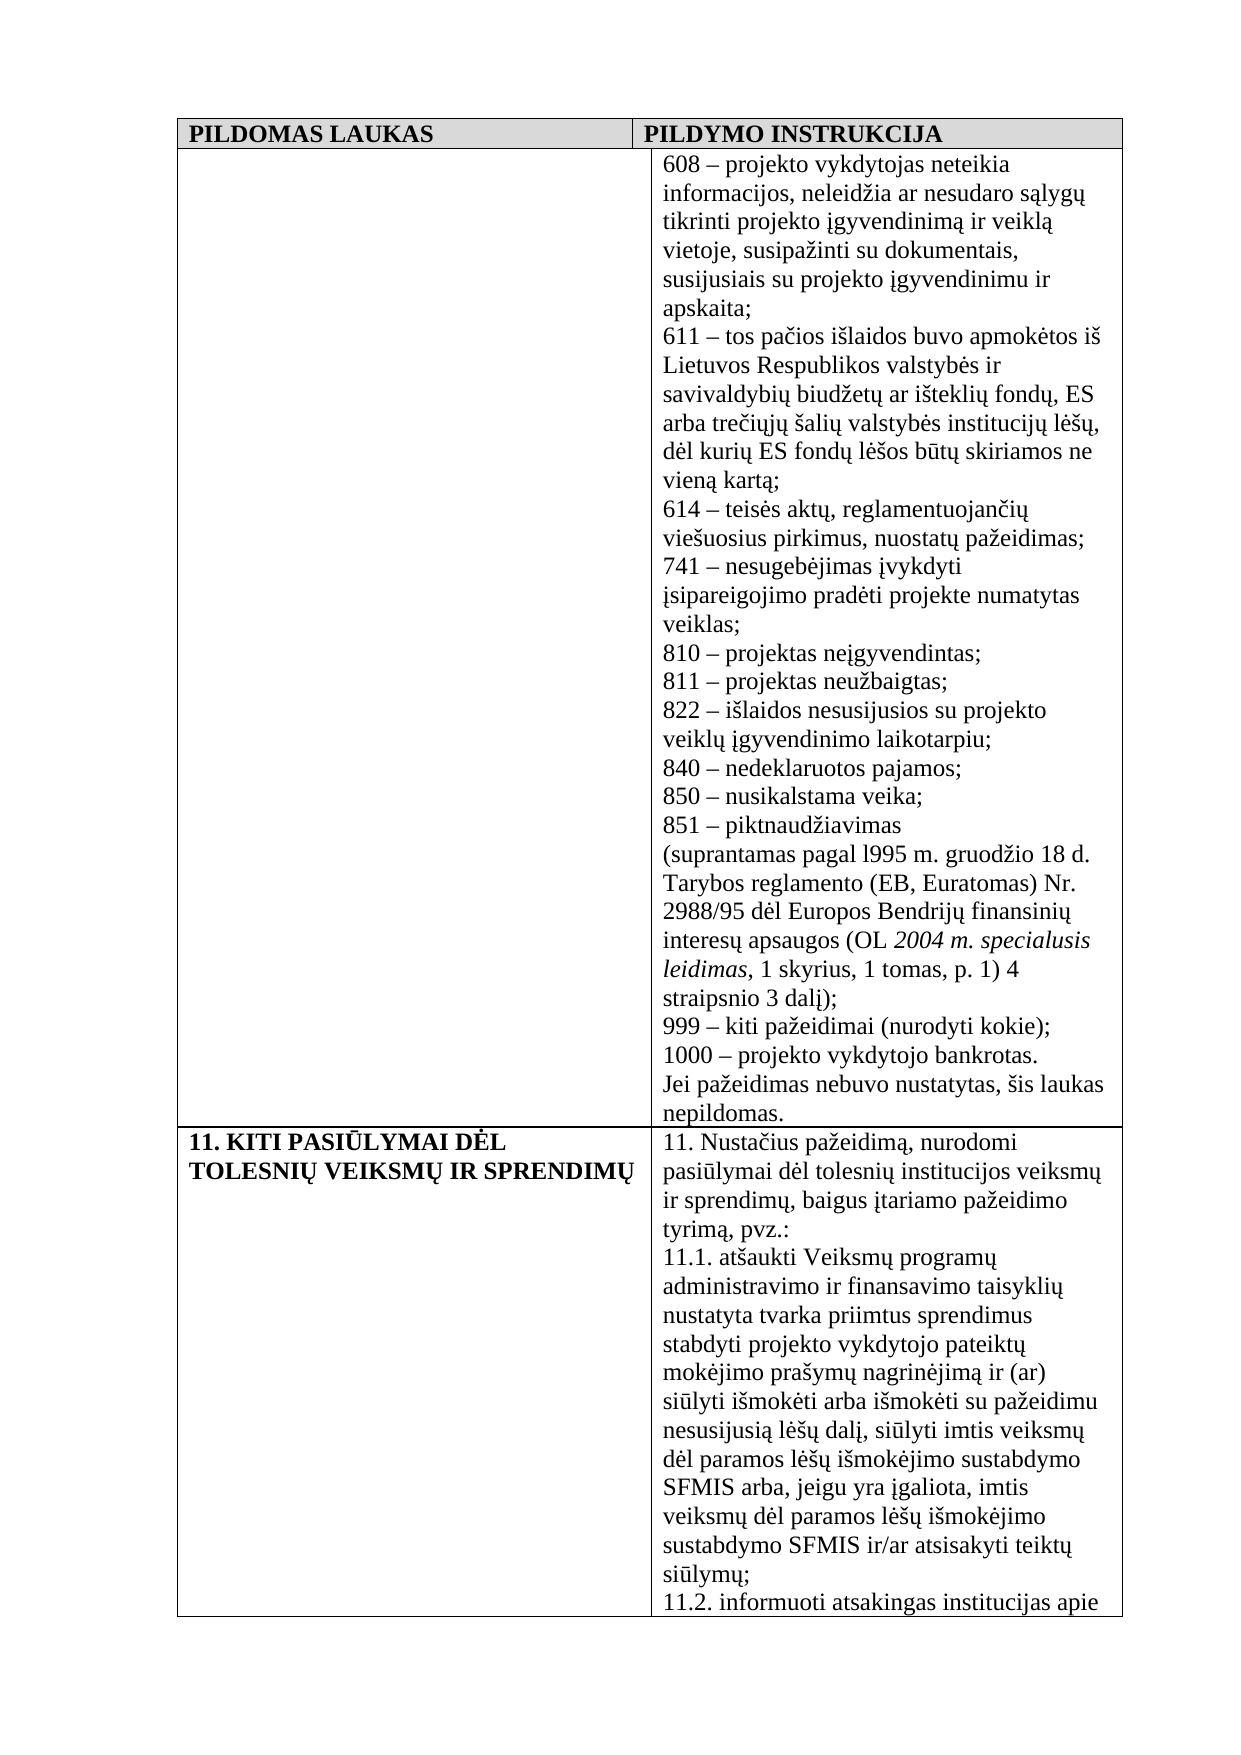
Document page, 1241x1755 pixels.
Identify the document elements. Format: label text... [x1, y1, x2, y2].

table_cell 11. Nustačius pažeidimą, nurodomi pasiūlymai dėl tolesnių institucijos veiksmų ir sprendimų, baigus įtariamo pažeidimo tyrimą, pvz.: 11.1. atšaukti Veiksmų programų administravimo ir finansavimo taisyklių nustatyta tvarka priimtus sprendimus stabdyti projekto vykdytojo pateiktų mokėjimo prašymų nagrinėjimą ir (ar) siūlyti išmokėti arba išmokėti su pažeidimu nesusijusią lėšų dalį, siūlyti imtis veiksmų dėl paramos lėšų išmokėjimo sustabdymo SFMIS arba, jeigu yra įgaliota, imtis veiksmų dėl paramos lėšų išmokėjimo sustabdymo SFMIS ir/ar atsisakyti teiktų siūlymų; 11.2. informuoti atsakingas institucijas apie [652, 1128, 1122, 1616]
table_cell 608 – projekto vykdytojas neteikia informacijos, neleidžia ar nesudaro sąlygų tikrinti projekto įgyvendinimą ir veiklą vietoje, susipažinti su dokumentais, susijusiais su projekto įgyvendinimu ir apskaita; 611 – tos pačios išlaidos buvo apmokėtos iš Lietuvos Respublikos valstybės ir savivaldybių biudžetų ar išteklių fondų, ES arba trečiųjų šalių valstybės institucijų lėšų, dėl kurių ES fondų lėšos būtų skiriamos ne vieną kartą; 614 – teisės aktų, reglamentuojančių viešuosius pirkimus, nuostatų pažeidimas; 741 – nesugebėjimas įvykdyti įsipareigojimo pradėti projekte numatytas veiklas; 810 – projektas neįgyvendintas; 811 – projektas neužbaigtas; 822 – išlaidos nesusijusios su projekto veiklų įgyvendinimo laikotarpiu; 840 – nedeklaruotos pajamos; 850 – nusikalstama veika; 851 – piktnaudžiavimas (suprantamas pagal l995 m. gruodžio 18 d. Tarybos reglamento (EB, Euratomas) Nr. 2988/95 dėl Europos Bendrijų finansinių interesų apsaugos (OL 2004 m. specialusis leidimas, 1 skyrius, 1 tomas, p. 1) 4 straipsnio 3 dalį); 999 – kiti pažeidimai (nurodyti kokie); 1000 – projekto vykdytojo bankrotas. Jei pažeidimas nebuvo nustatytas, šis laukas nepildomas. [652, 149, 1122, 1126]
table_header PILDOMAS LAUKAS [178, 119, 632, 148]
table_cell 11. KITI PASIŪLYMAI DĖL TOLESNIŲ VEIKSMŲ IR SPRENDIMŲ [178, 1128, 651, 1616]
table_header PILDYMO INSTRUKCIJA [633, 119, 1122, 148]
table_cell [178, 149, 651, 1126]
